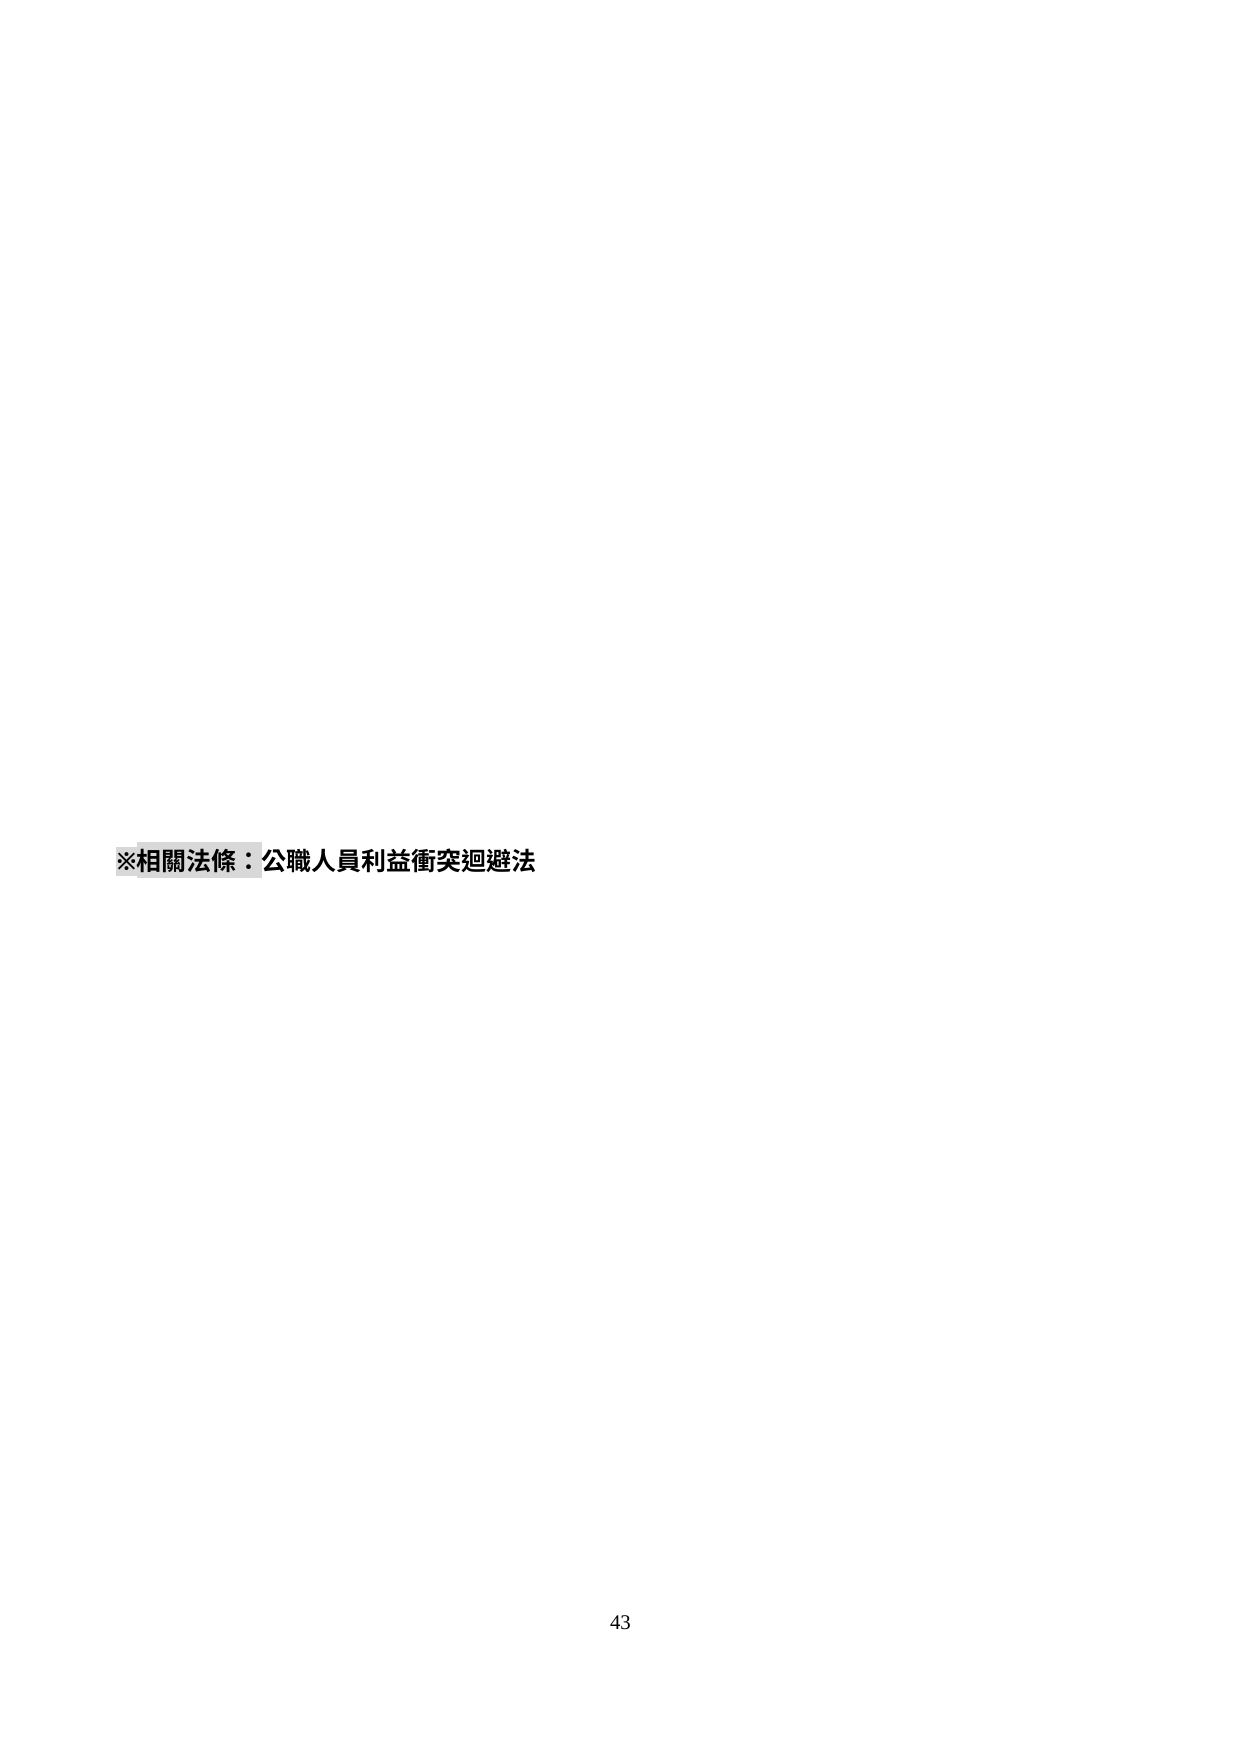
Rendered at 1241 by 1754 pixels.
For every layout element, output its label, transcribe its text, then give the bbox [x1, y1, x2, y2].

text ※相關法條：公職人員利益衝突迴避法 [106, 818, 1107, 881]
